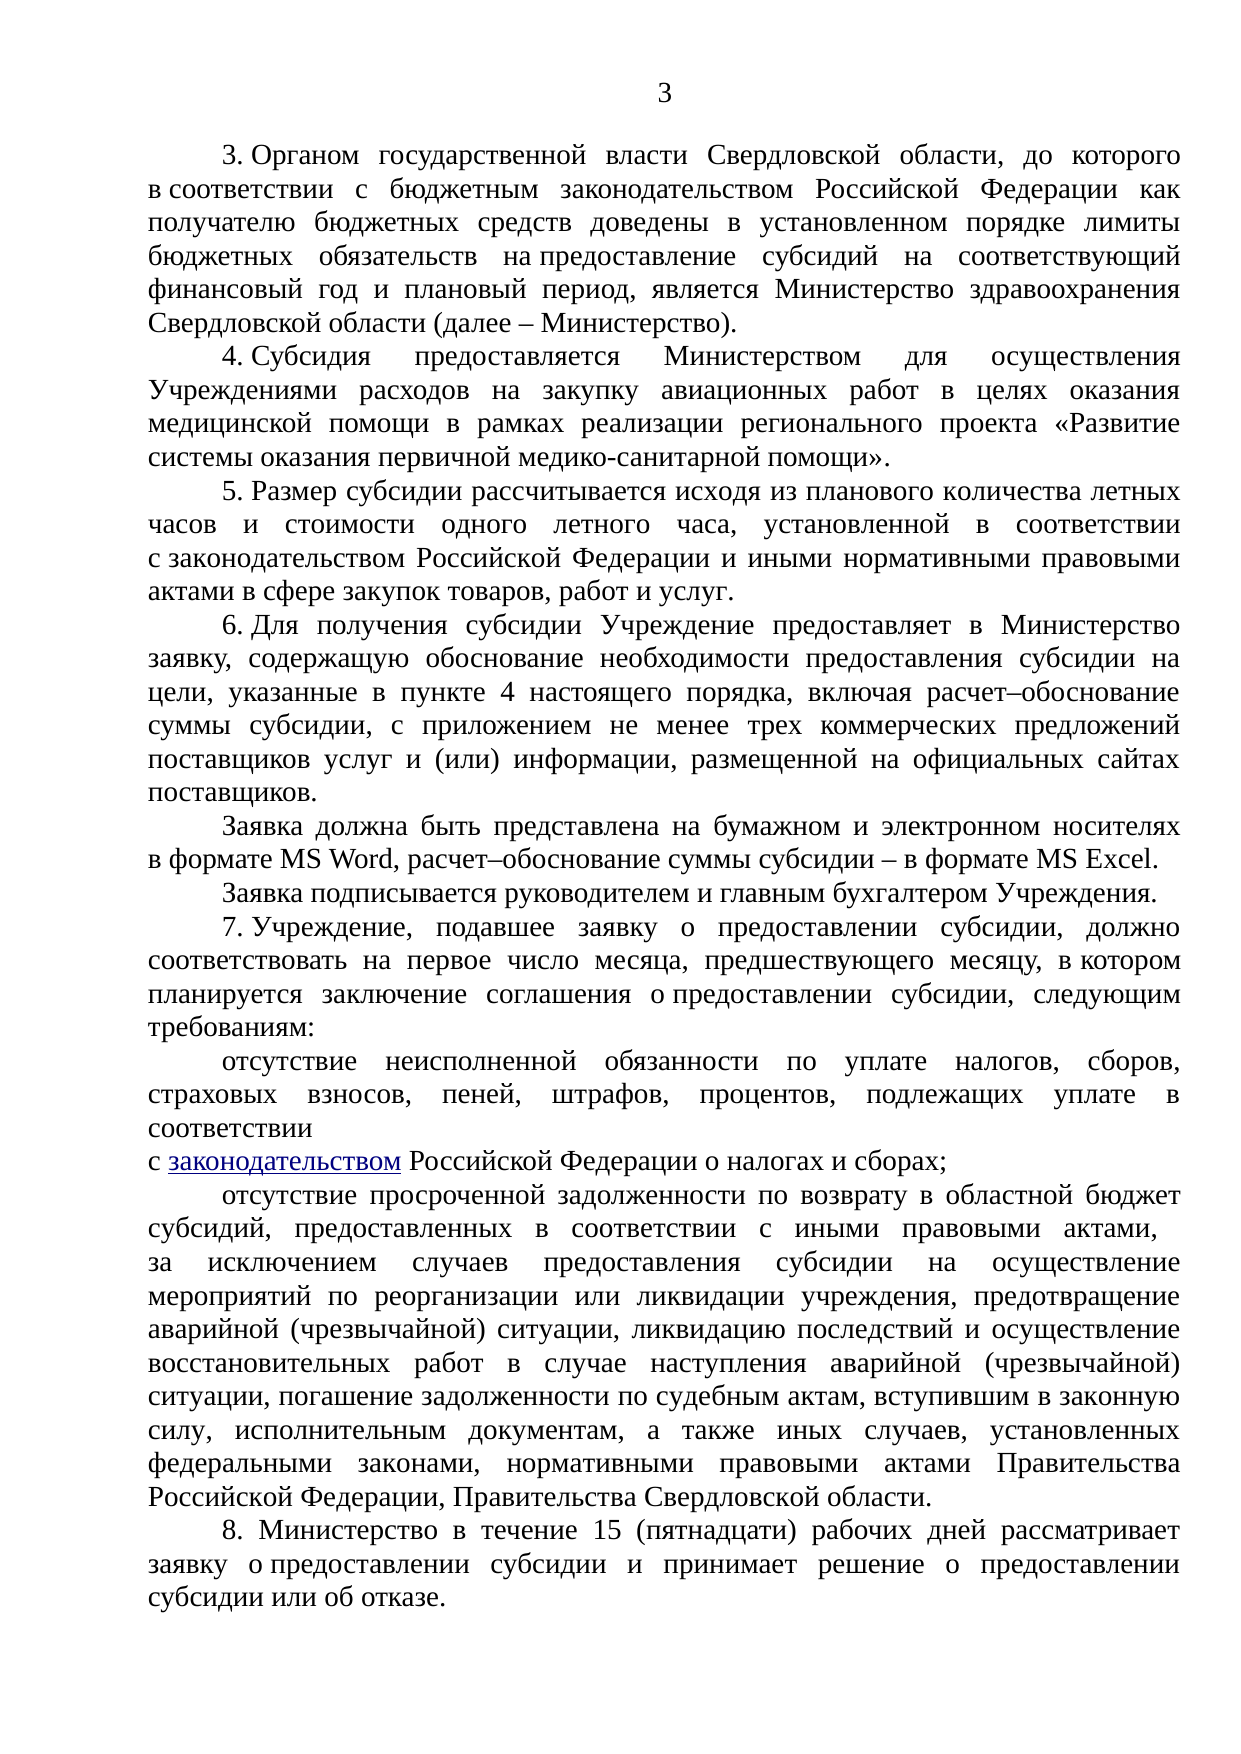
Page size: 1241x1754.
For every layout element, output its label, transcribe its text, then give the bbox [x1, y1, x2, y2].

text Заявка подписывается руководителем и главным бухгалтером Учреждения. [148, 875, 1181, 909]
text 3. Органом государственной власти Свердловской области, до которого в соответствии с бюджетным законодательством Российской Федерации как получателю бюджетных средств доведены в установленном порядке лимиты бюджетных обязательств на предоставление субсидий на соответствующий финансовый год и плановый период, является Министерство здравоохранения Свердловской области (далее – Министерство). [148, 137, 1181, 338]
text 4. Субсидия предоставляется Министерством для осуществления Учреждениями расходов на закупку авиационных работ в целях оказания медицинской помощи в рамках реализации регионального проекта «Развитие системы оказания первичной медико-санитарной помощи». [148, 338, 1181, 473]
text 7. Учреждение, подавшее заявку о предоставлении субсидии, должно соответствовать на первое число месяца, предшествующего месяцу, в котором планируется заключение соглашения о предоставлении субсидии, следующим требованиям: [148, 909, 1181, 1043]
text 5. Размер субсидии рассчитывается исходя из планового количества летных часов и стоимости одного летного часа, установленной в соответствии с законодательством Российской Федерации и иными нормативными правовыми актами в сфере закупок товаров, работ и услуг. [148, 473, 1181, 607]
text отсутствие неисполненной обязанности по уплате налогов, сборов, страховых взносов, пеней, штрафов, процентов, подлежащих уплате в соответствии с законодательством Российской Федерации о налогах и сборах; [148, 1043, 1181, 1177]
text отсутствие просроченной задолженности по возврату в областной бюджет субсидий, предоставленных в соответствии с иными правовыми актами, за исключением случаев предоставления субсидии на осуществление мероприятий по реорганизации или ликвидации учреждения, предотвращение аварийной (чрезвычайной) ситуации, ликвидацию последствий и осуществление восстановительных работ в случае наступления аварийной (чрезвычайной) ситуации, погашение задолженности по судебным актам, вступившим в законную силу, исполнительным документам, а также иных случаев, установленных федеральными законами, нормативными правовыми актами Правительства Российской Федерации, Правительства Свердловской области. [148, 1177, 1181, 1512]
text 8. Министерство в течение 15 (пятнадцати) рабочих дней рассматривает заявку о предоставлении субсидии и принимает решение о предоставлении субсидии или об отказе. [148, 1512, 1181, 1613]
text Заявка должна быть представлена на бумажном и электронном носителях в формате MS Word, расчет–обоснование суммы субсидии – в формате MS Excel. [148, 808, 1181, 875]
text 6. Для получения субсидии Учреждение предоставляет в Министерство заявку, содержащую обоснование необходимости предоставления субсидии на цели, указанные в пункте 4 настоящего порядка, включая расчет–обоснование суммы субсидии, с приложением не менее трех коммерческих предложений поставщиков услуг и (или) информации, размещенной на официальных сайтах поставщиков. [148, 607, 1181, 808]
